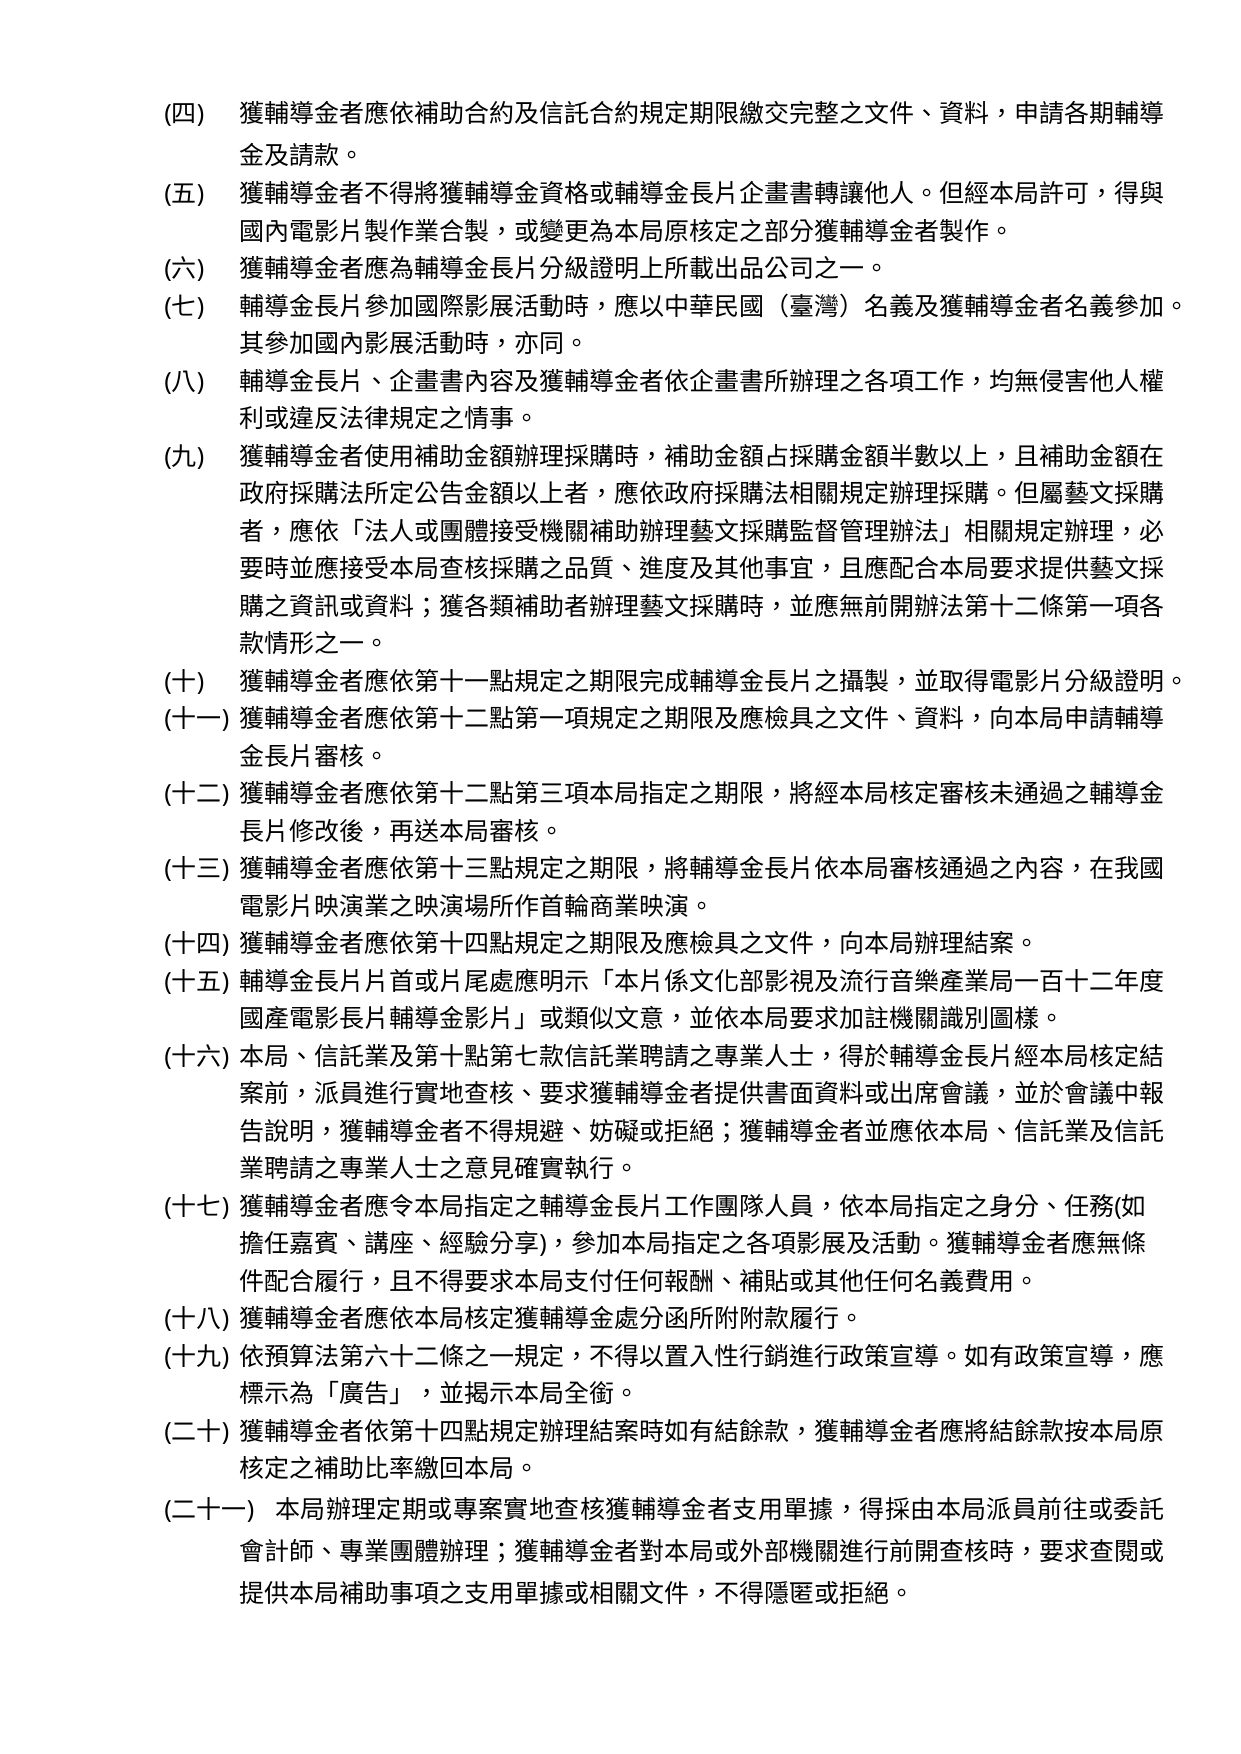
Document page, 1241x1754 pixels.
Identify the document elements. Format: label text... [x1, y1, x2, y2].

list 獲輔導金者應依第十二點第三項本局指定之期限，將經本局核定審核未通過之輔導金長片修改後，再送本局審核。 [164, 773, 1165, 848]
list 獲輔導金者應令本局指定之輔導金長片工作團隊人員，依本局指定之身分、任務(如擔任嘉賓、講座、經驗分享)，參加本局指定之各項影展及活動。獲輔導金者應無條件配合履行，且不得要求本局支付任何報酬、補貼或其他任何名義費用。 [164, 1185, 1165, 1298]
list 獲輔導金者應依第十四點規定之期限及應檢具之文件，向本局辦理結案。 [164, 923, 1165, 960]
list 輔導金長片參加國際影展活動時，應以中華民國（臺灣）名義及獲輔導金者名義參加。其參加國內影展活動時，亦同。 [164, 285, 1165, 360]
list 本局、信託業及第十點第七款信託業聘請之專業人士，得於輔導金長片經本局核定結案前，派員進行實地查核、要求獲輔導金者提供書面資料或出席會議，並於會議中報告說明，獲輔導金者不得規避、妨礙或拒絕；獲輔導金者並應依本局、信託業及信託業聘請之專業人士之意見確實執行。 [164, 1035, 1165, 1185]
list 獲輔導金者依第十四點規定辦理結案時如有結餘款，獲輔導金者應將結餘款按本局原核定之補助比率繳回本局。 [164, 1410, 1165, 1485]
list 獲輔導金者應依本局核定獲輔導金處分函所附附款履行。 [164, 1298, 1165, 1335]
list 依預算法第六十二條之一規定，不得以置入性行銷進行政策宣導。如有政策宣導，應標示為「廣告」，並揭示本局全銜。 [164, 1335, 1165, 1410]
list 獲輔導金者不得將獲輔導金資格或輔導金長片企畫書轉讓他人。但經本局許可，得與國內電影片製作業合製，或變更為本局原核定之部分獲輔導金者製作。 [164, 173, 1165, 248]
list 獲輔導金者應依補助合約及信託合約規定期限繳交完整之文件、資料，申請各期輔導金及請款。 [164, 89, 1165, 173]
list 獲輔導金者應為輔導金長片分級證明上所載出品公司之一。 [164, 248, 1165, 285]
list 輔導金長片、企畫書內容及獲輔導金者依企畫書所辦理之各項工作，均無侵害他人權利或違反法律規定之情事。 [164, 360, 1165, 435]
list 輔導金長片片首或片尾處應明示「本片係文化部影視及流行音樂產業局一百十二年度國產電影長片輔導金影片」或類似文意，並依本局要求加註機關識別圖樣。 [164, 960, 1165, 1035]
list 獲輔導金者應依第十三點規定之期限，將輔導金長片依本局審核通過之內容，在我國電影片映演業之映演場所作首輪商業映演。 [164, 848, 1165, 923]
list 獲輔導金者應依第十二點第一項規定之期限及應檢具之文件、資料，向本局申請輔導金長片審核。 [164, 698, 1165, 773]
list 獲輔導金者應依第十一點規定之期限完成輔導金長片之攝製，並取得電影片分級證明。 [164, 660, 1165, 698]
list 本局辦理定期或專案實地查核獲輔導金者支用單據，得採由本局派員前往或委託會計師、專業團體辦理；獲輔導金者對本局或外部機關進行前開查核時，要求查閱或提供本局補助事項之支用單據或相關文件，不得隱匿或拒絕。 [164, 1485, 1165, 1610]
list 獲輔導金者使用補助金額辦理採購時，補助金額占採購金額半數以上，且補助金額在政府採購法所定公告金額以上者，應依政府採購法相關規定辦理採購。但屬藝文採購者，應依「法人或團體接受機關補助辦理藝文採購監督管理辦法」相關規定辦理，必要時並應接受本局查核採購之品質、進度及其他事宜，且應配合本局要求提供藝文採購之資訊或資料；獲各類補助者辦理藝文採購時，並應無前開辦法第十二條第一項各款情形之一。 [164, 435, 1165, 660]
